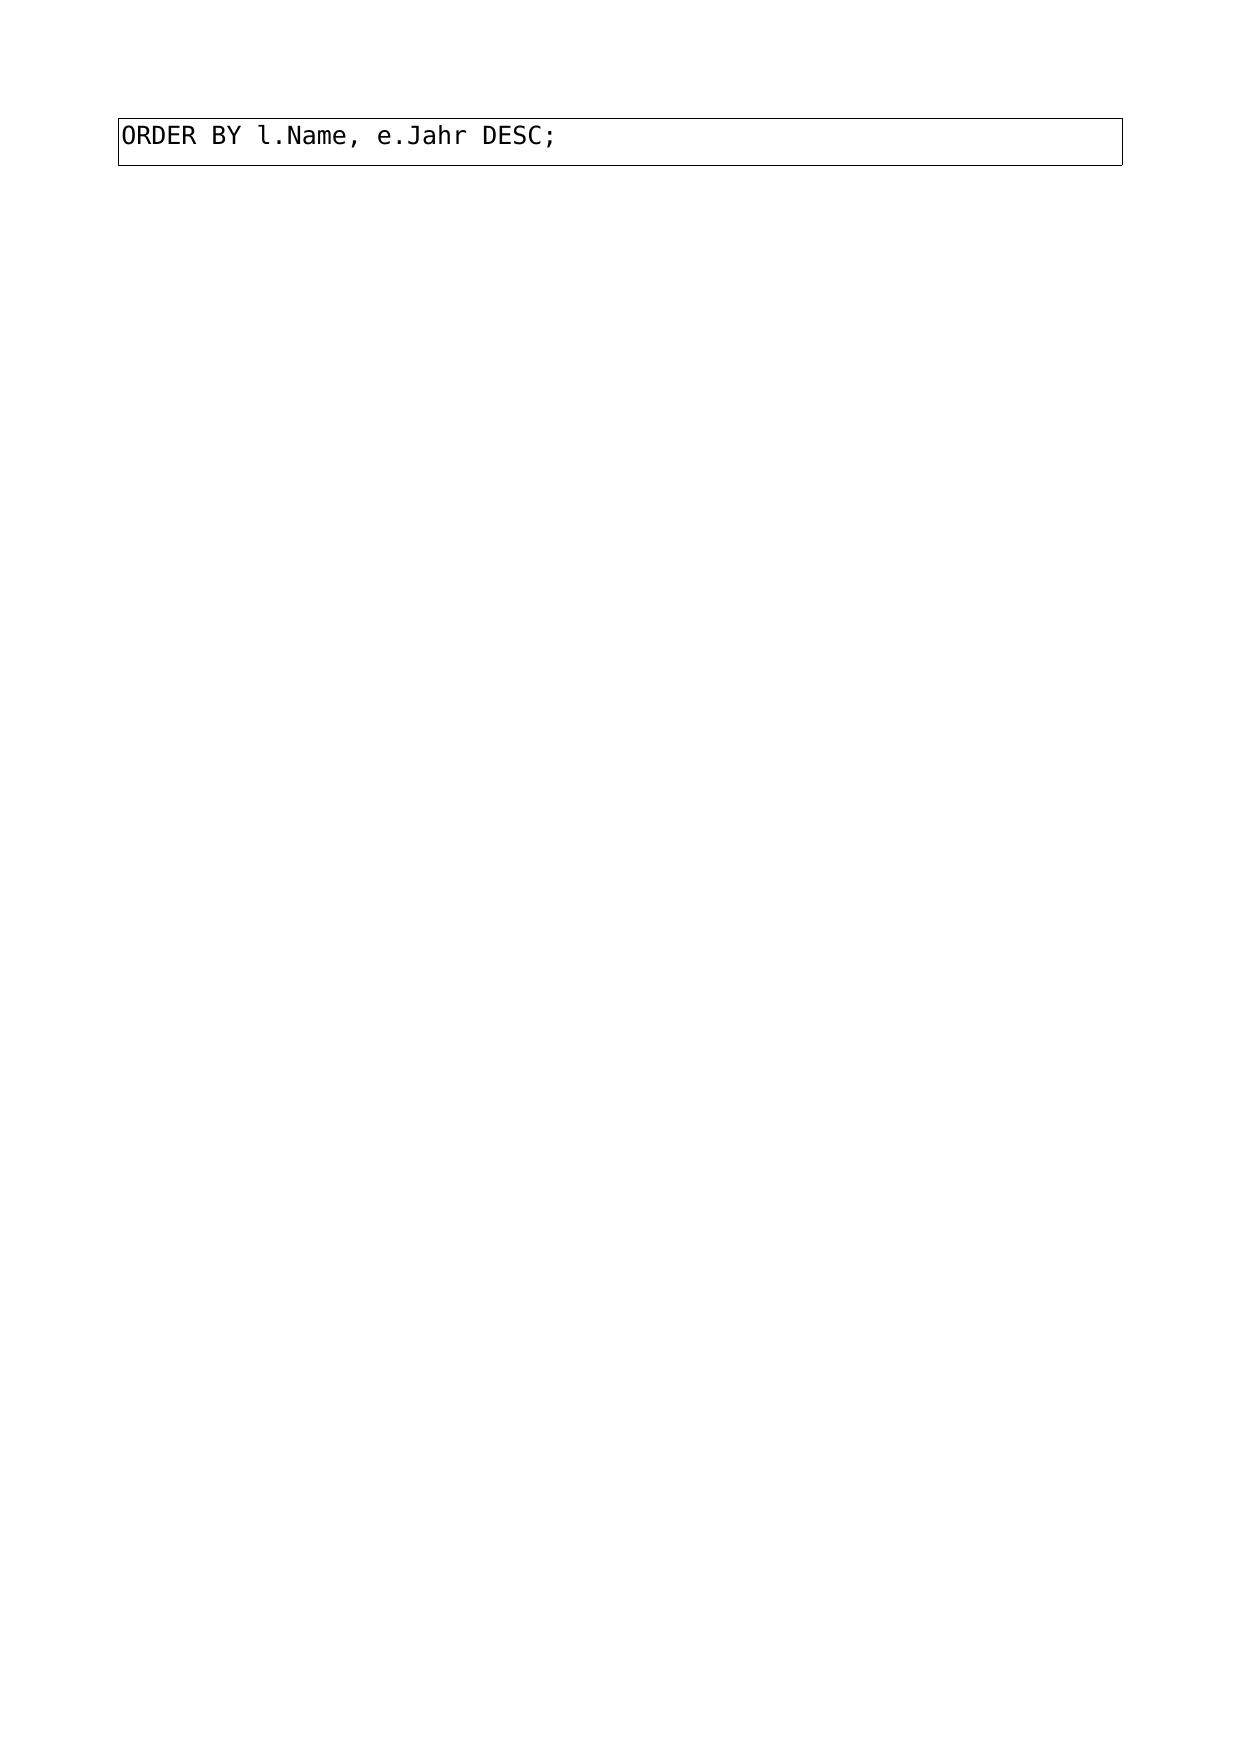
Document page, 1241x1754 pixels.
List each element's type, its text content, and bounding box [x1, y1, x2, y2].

table_header ORDER BY l.Name, e.Jahr DESC; [119, 119, 1122, 165]
